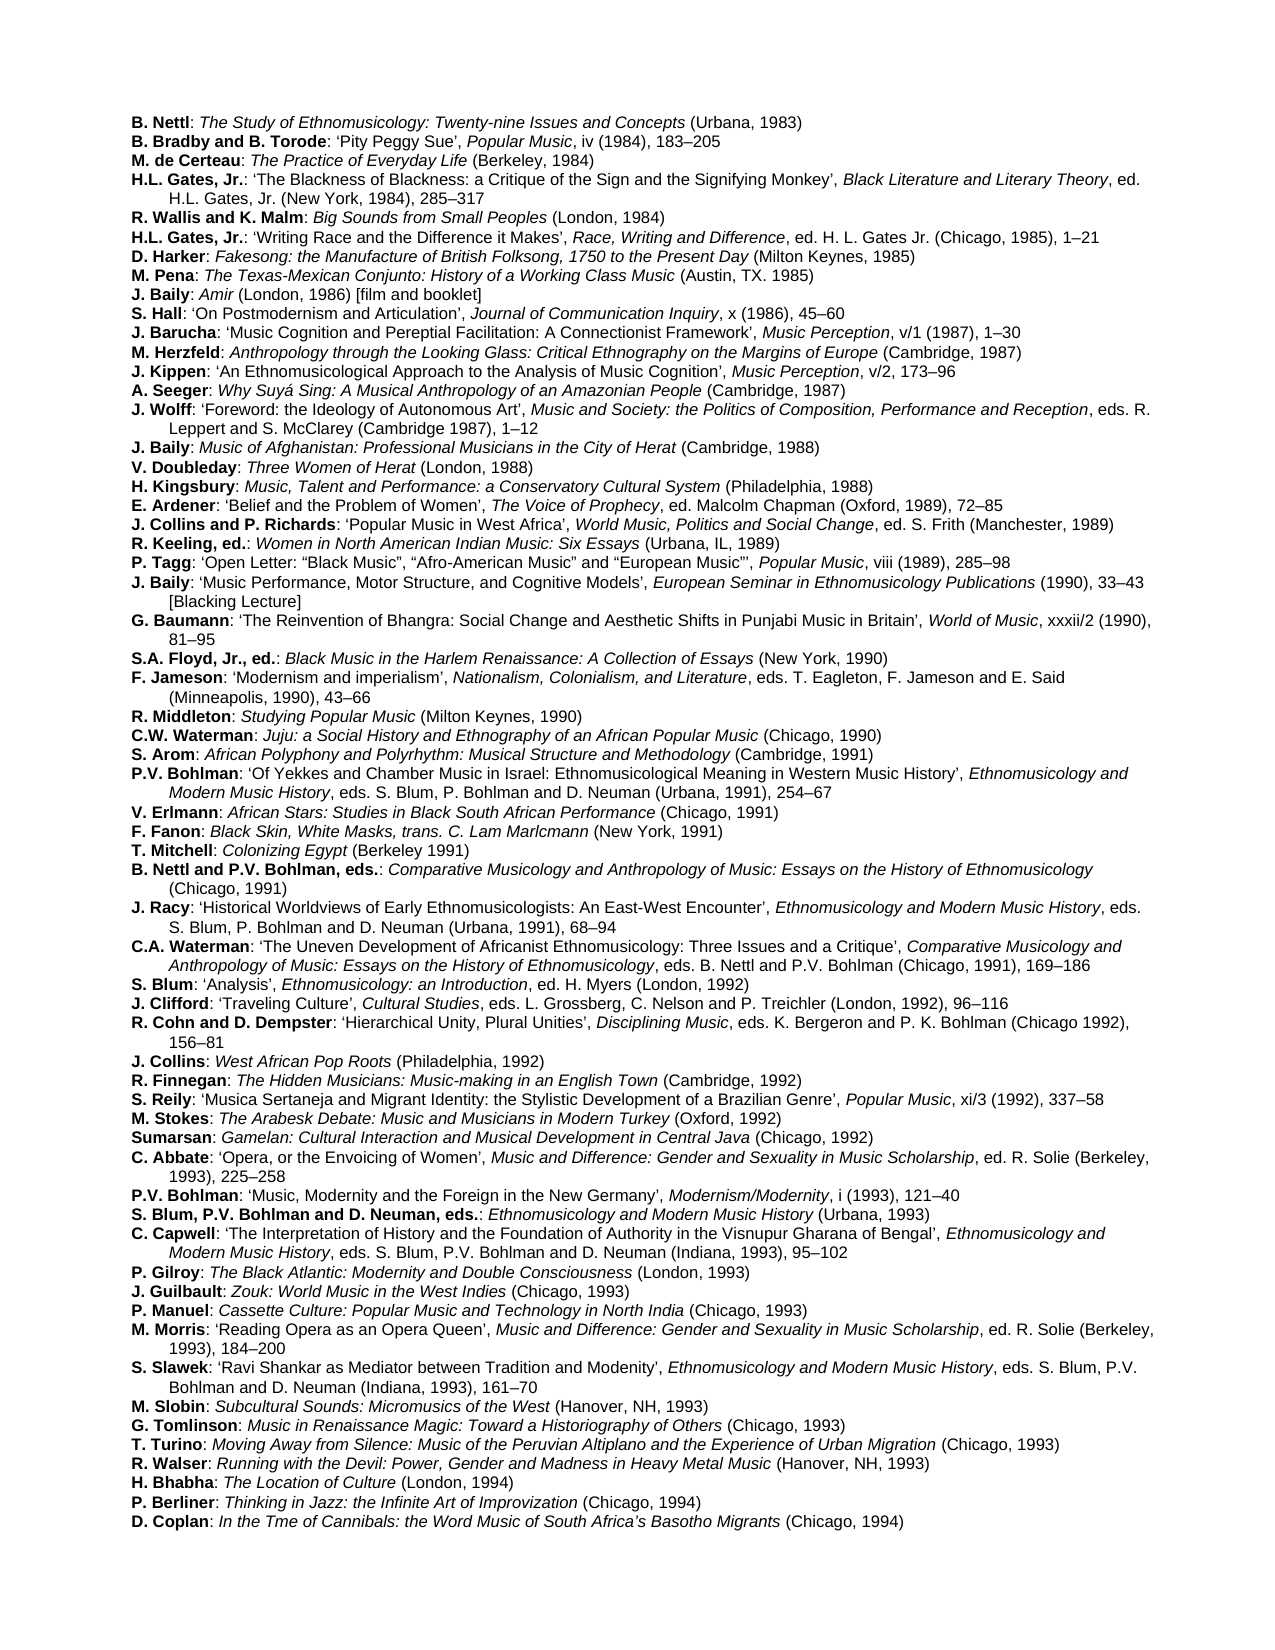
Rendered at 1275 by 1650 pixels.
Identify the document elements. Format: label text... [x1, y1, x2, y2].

text C.W. Waterman: Juju: a Social History and Ethnography of an African Popular Music (Chicago, 1990) [131, 726, 1161, 745]
text J. Collins: West African Pop Roots (Philadelphia, 1992) [131, 1052, 1161, 1071]
text B. Nettl: The Study of Ethnomusicology: Twenty-nine Issues and Concepts (Urbana, 1983) [131, 112, 1161, 132]
text R. Middleton: Studying Popular Music (Milton Keynes, 1990) [131, 707, 1161, 726]
text J. Collins and P. Richards: ‘Popular Music in West Africa’, World Music, Politics and Social Change, ed. S. Frith (Manchester, 1989) [131, 515, 1161, 534]
text A. Seeger: Why Suyá Sing: A Musical Anthropology of an Amazonian People (Cambridge, 1987) [131, 381, 1161, 400]
text F. Jameson: ‘Modernism and imperialism’, Nationalism, Colonialism, and Literature, eds. T. Eagleton, F. Jameson and E. Said (Minneapolis, 1990), 43–66 [131, 668, 1161, 707]
text T. Mitchell: Colonizing Egypt (Berkeley 1991) [131, 841, 1161, 860]
text M. Stokes: The Arabesk Debate: Music and Musicians in Modern Turkey (Oxford, 1992) [131, 1109, 1161, 1128]
text B. Bradby and B. Torode: ‘Pity Peggy Sue’, Popular Music, iv (1984), 183–205 [131, 132, 1161, 151]
text J. Clifford: ‘Traveling Culture’, Cultural Studies, eds. L. Grossberg, C. Nelson and P. Treichler (London, 1992), 96–116 [131, 994, 1161, 1013]
text P. Berliner: Thinking in Jazz: the Infinite Art of Improvization (Chicago, 1994) [131, 1492, 1161, 1512]
text H.L. Gates, Jr.: ‘The Blackness of Blackness: a Critique of the Sign and the Signifying Monkey’, Black Literature and Literary Theory, ed. H.L. Gates, Jr. (New York, 1984), 285–317 [131, 170, 1161, 208]
text J. Wolff: ‘Foreword: the Ideology of Autonomous Art’, Music and Society: the Politics of Composition, Performance and Reception, eds. R. Leppert and S. McClarey (Cambridge 1987), 1–12 [131, 400, 1161, 438]
text S.A. Floyd, Jr., ed.: Black Music in the Harlem Renaissance: A Collection of Essays (New York, 1990) [131, 649, 1161, 668]
text M. Slobin: Subcultural Sounds: Micromusics of the West (Hanover, NH, 1993) [131, 1397, 1161, 1416]
text C. Capwell: ‘The Interpretation of History and the Foundation of Authority in the Visnupur Gharana of Bengal’, Ethnomusicology and Modern Music History, eds. S. Blum, P.V. Bohlman and D. Neuman (Indiana, 1993), 95–102 [131, 1224, 1161, 1262]
text R. Cohn and D. Dempster: ‘Hierarchical Unity, Plural Unities’, Disciplining Music, eds. K. Bergeron and P. K. Bohlman (Chicago 1992), 156–81 [131, 1013, 1161, 1052]
text Sumarsan: Gamelan: Cultural Interaction and Musical Development in Central Java (Chicago, 1992) [131, 1128, 1161, 1147]
text P. Tagg: ‘Open Letter: “Black Music”, “Afro-American Music” and “European Music”’, Popular Music, viii (1989), 285–98 [131, 553, 1161, 572]
text J. Kippen: ‘An Ethnomusicological Approach to the Analysis of Music Cognition’, Music Perception, v/2, 173–96 [131, 362, 1161, 381]
text P.V. Bohlman: ‘Of Yekkes and Chamber Music in Israel: Ethnomusicological Meaning in Western Music History’, Ethnomusicology and Modern Music History, eds. S. Blum, P. Bohlman and D. Neuman (Urbana, 1991), 254–67 [131, 764, 1161, 802]
text S. Reily: ‘Musica Sertaneja and Migrant Identity: the Stylistic Development of a Brazilian Genre’, Popular Music, xi/3 (1992), 337–58 [131, 1090, 1161, 1109]
text P.V. Bohlman: ‘Music, Modernity and the Foreign in the New Germany’, Modernism/Modernity, i (1993), 121–40 [131, 1186, 1161, 1205]
text M. Morris: ‘Reading Opera as an Opera Queen’, Music and Difference: Gender and Sexuality in Music Scholarship, ed. R. Solie (Berkeley, 1993), 184–200 [131, 1320, 1161, 1358]
text G. Baumann: ‘The Reinvention of Bhangra: Social Change and Aesthetic Shifts in Punjabi Music in Britain’, World of Music, xxxii/2 (1990), 81–95 [131, 611, 1161, 649]
text J. Barucha: ‘Music Cognition and Pereptial Facilitation: A Connectionist Framework’, Music Perception, v/1 (1987), 1–30 [131, 323, 1161, 342]
text H.L. Gates, Jr.: ‘Writing Race and the Difference it Makes’, Race, Writing and Difference, ed. H. L. Gates Jr. (Chicago, 1985), 1–21 [131, 227, 1161, 247]
text H. Bhabha: The Location of Culture (London, 1994) [131, 1473, 1161, 1492]
text P. Gilroy: The Black Atlantic: Modernity and Double Consciousness (London, 1993) [131, 1262, 1161, 1282]
text S. Hall: ‘On Postmodernism and Articulation’, Journal of Communication Inquiry, x (1986), 45–60 [131, 304, 1161, 323]
text S. Arom: African Polyphony and Polyrhythm: Musical Structure and Methodology (Cambridge, 1991) [131, 745, 1161, 764]
text D. Coplan: In the Tme of Cannibals: the Word Music of South Africa’s Basotho Migrants (Chicago, 1994) [131, 1512, 1161, 1531]
text R. Keeling, ed.: Women in North American Indian Music: Six Essays (Urbana, IL, 1989) [131, 534, 1161, 553]
text J. Baily: ‘Music Performance, Motor Structure, and Cognitive Models’, European Seminar in Ethnomusicology Publications (1990), 33–43 [Blacking Lecture] [131, 572, 1161, 611]
text J. Baily: Music of Afghanistan: Professional Musicians in the City of Herat (Cambridge, 1988) [131, 438, 1161, 457]
text V. Doubleday: Three Women of Herat (London, 1988) [131, 457, 1161, 477]
text J. Racy: ‘Historical Worldviews of Early Ethnomusicologists: An East-West Encounter’, Ethnomusicology and Modern Music History, eds. S. Blum, P. Bohlman and D. Neuman (Urbana, 1991), 68–94 [131, 898, 1161, 937]
text F. Fanon: Black Skin, White Masks, trans. C. Lam Marlcmann (New York, 1991) [131, 822, 1161, 841]
text T. Turino: Moving Away from Silence: Music of the Peruvian Altiplano and the Experience of Urban Migration (Chicago, 1993) [131, 1435, 1161, 1454]
text J. Baily: Amir (London, 1986) [film and booklet] [131, 285, 1161, 304]
text M. Pena: The Texas-Mexican Conjunto: History of a Working Class Music (Austin, TX. 1985) [131, 266, 1161, 285]
text C.A. Waterman: ‘The Uneven Development of Africanist Ethnomusicology: Three Issues and a Critique’, Comparative Musicology and Anthropology of Music: Essays on the History of Ethnomusicology, eds. B. Nettl and P.V. Bohlman (Chicago, 1991), 169–186 [131, 937, 1161, 975]
text S. Blum: ‘Analysis’, Ethnomusicology: an Introduction, ed. H. Myers (London, 1992) [131, 975, 1161, 994]
text D. Harker: Fakesong: the Manufacture of British Folksong, 1750 to the Present Day (Milton Keynes, 1985) [131, 247, 1161, 266]
text R. Wallis and K. Malm: Big Sounds from Small Peoples (London, 1984) [131, 208, 1161, 227]
text M. Herzfeld: Anthropology through the Looking Glass: Critical Ethnography on the Margins of Europe (Cambridge, 1987) [131, 342, 1161, 362]
text S. Blum, P.V. Bohlman and D. Neuman, eds.: Ethnomusicology and Modern Music History (Urbana, 1993) [131, 1205, 1161, 1224]
text E. Ardener: ‘Belief and the Problem of Women’, The Voice of Prophecy, ed. Malcolm Chapman (Oxford, 1989), 72–85 [131, 496, 1161, 515]
text C. Abbate: ‘Opera, or the Envoicing of Women’, Music and Difference: Gender and Sexuality in Music Scholarship, ed. R. Solie (Berkeley, 1993), 225–258 [131, 1147, 1161, 1186]
text J. Guilbault: Zouk: World Music in the West Indies (Chicago, 1993) [131, 1282, 1161, 1301]
text G. Tomlinson: Music in Renaissance Magic: Toward a Historiography of Others (Chicago, 1993) [131, 1416, 1161, 1435]
text R. Walser: Running with the Devil: Power, Gender and Madness in Heavy Metal Music (Hanover, NH, 1993) [131, 1454, 1161, 1473]
text H. Kingsbury: Music, Talent and Performance: a Conservatory Cultural System (Philadelphia, 1988) [131, 477, 1161, 496]
text B. Nettl and P.V. Bohlman, eds.: Comparative Musicology and Anthropology of Music: Essays on the History of Ethnomusicology (Chicago, 1991) [131, 860, 1161, 898]
text R. Finnegan: The Hidden Musicians: Music-making in an English Town (Cambridge, 1992) [131, 1071, 1161, 1090]
text M. de Certeau: The Practice of Everyday Life (Berkeley, 1984) [131, 151, 1161, 170]
text P. Manuel: Cassette Culture: Popular Music and Technology in North India (Chicago, 1993) [131, 1301, 1161, 1320]
text S. Slawek: ‘Ravi Shankar as Mediator between Tradition and Modenity’, Ethnomusicology and Modern Music History, eds. S. Blum, P.V. Bohlman and D. Neuman (Indiana, 1993), 161–70 [131, 1358, 1161, 1397]
text V. Erlmann: African Stars: Studies in Black South African Performance (Chicago, 1991) [131, 802, 1161, 822]
